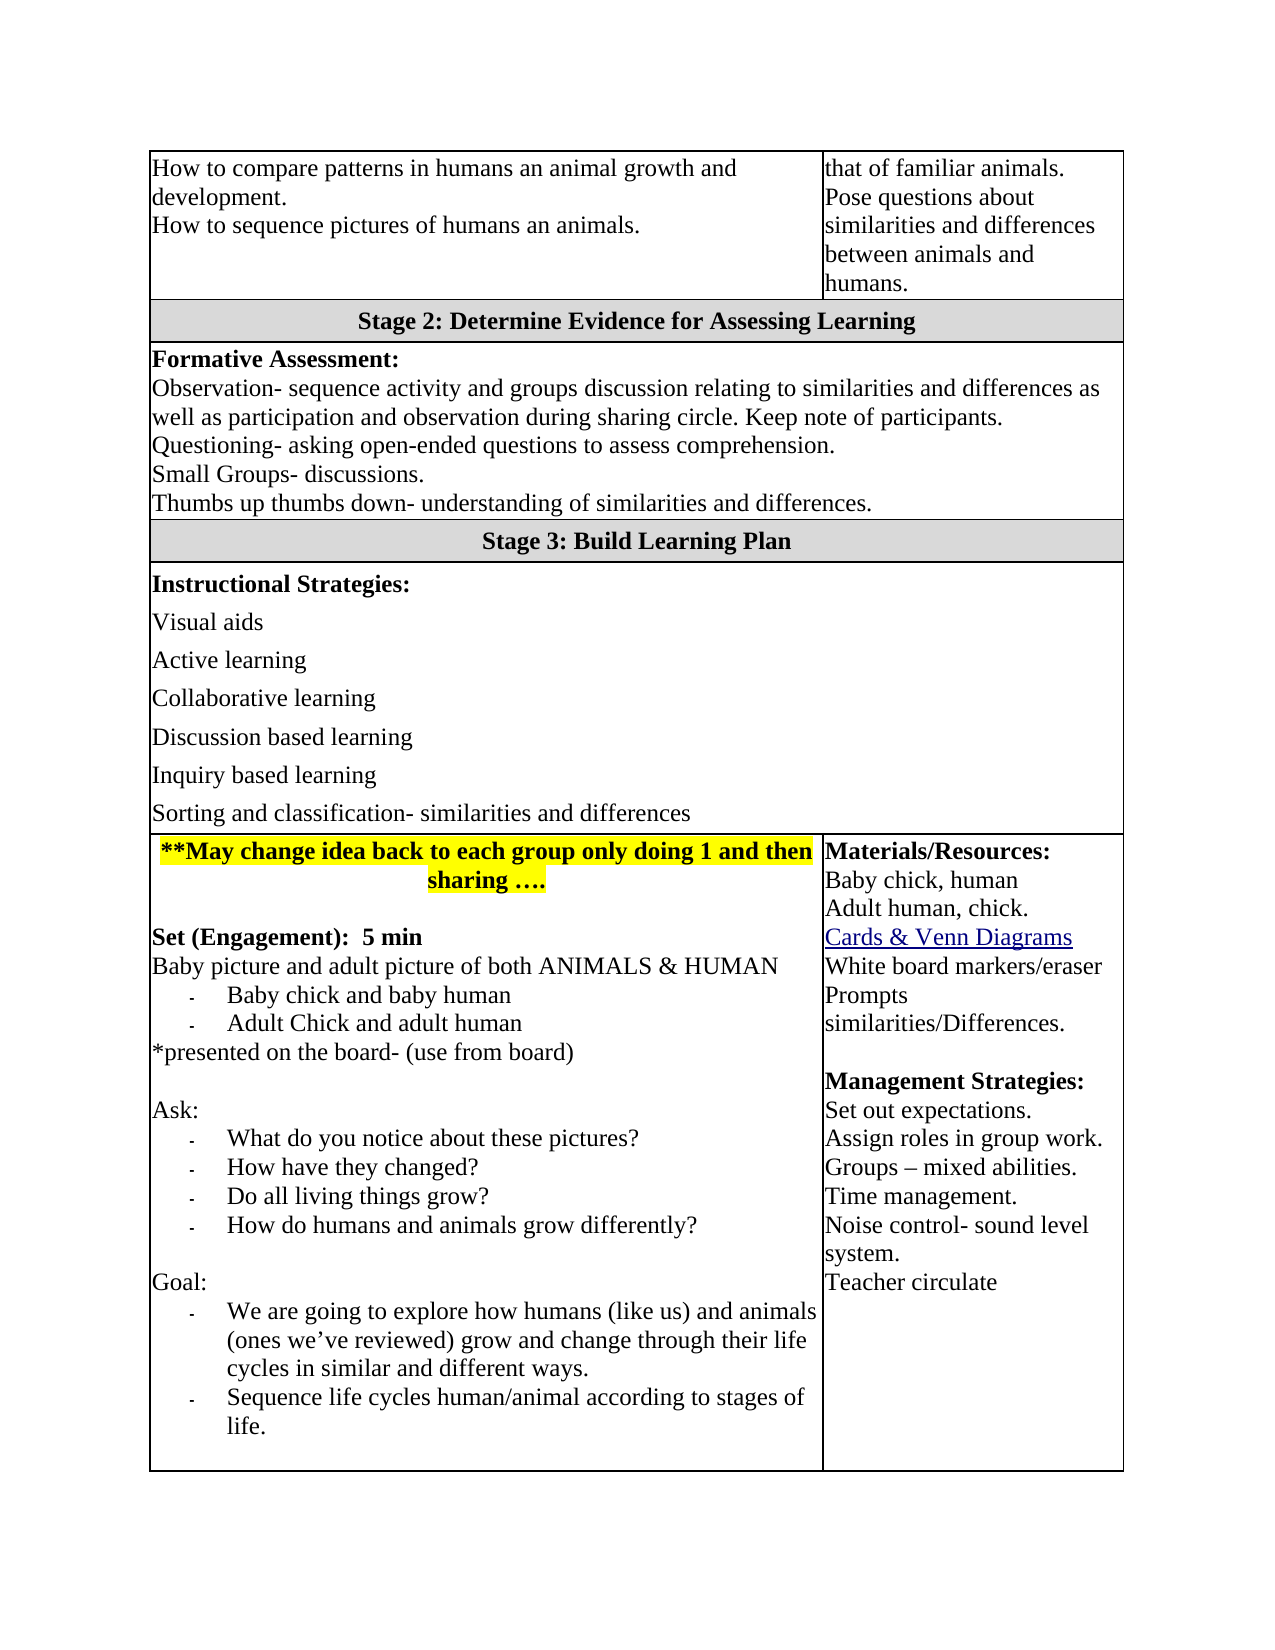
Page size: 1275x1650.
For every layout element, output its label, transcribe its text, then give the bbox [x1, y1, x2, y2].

table_cell Stage 2: Determine Evidence for Assessing Learning [151, 300, 1123, 341]
table_cell that of familiar animals. Pose questions about similarities and differences between animals and humans. [824, 152, 1123, 298]
table_cell How to compare patterns in humans an animal growth and development. How to sequence pictures of humans an animals. [151, 152, 822, 298]
table_cell **May change idea back to each group only doing 1 and then sharing …. Set (Engagement): 5 min Baby picture and adult picture of both ANIMALS & HUMAN Baby chick and baby human Adult Chick and adult human *presented on the board- (use from board) Ask: What do you notice about these pictures? How have they changed? Do all living things grow? How do humans and animals grow differently? Goal: We are going to explore how humans (like us) and animals (ones we’ve reviewed) grow and change through their life cycles in similar and different ways. Sequence life cycles human/animal according to stages of life. [151, 835, 822, 1470]
table_cell Formative Assessment: Observation- sequence activity and groups discussion relating to similarities and differences as well as participation and observation during sharing circle. Keep note of participants. Questioning- asking open-ended questions to assess comprehension. Small Groups- discussions. Thumbs up thumbs down- understanding of similarities and differences. [151, 343, 1123, 518]
table_cell Materials/Resources: Baby chick, human Adult human, chick. Cards & Venn Diagrams White board markers/eraser Prompts similarities/Differences. Management Strategies: Set out expectations. Assign roles in group work. Groups – mixed abilities. Time management. Noise control- sound level system. Teacher circulate [824, 835, 1123, 1470]
table_cell Stage 3: Build Learning Plan [151, 520, 1123, 561]
table_cell Instructional Strategies: Visual aids Active learning Collaborative learning Discussion based learning Inquiry based learning Sorting and classification- similarities and differences [151, 563, 1123, 833]
